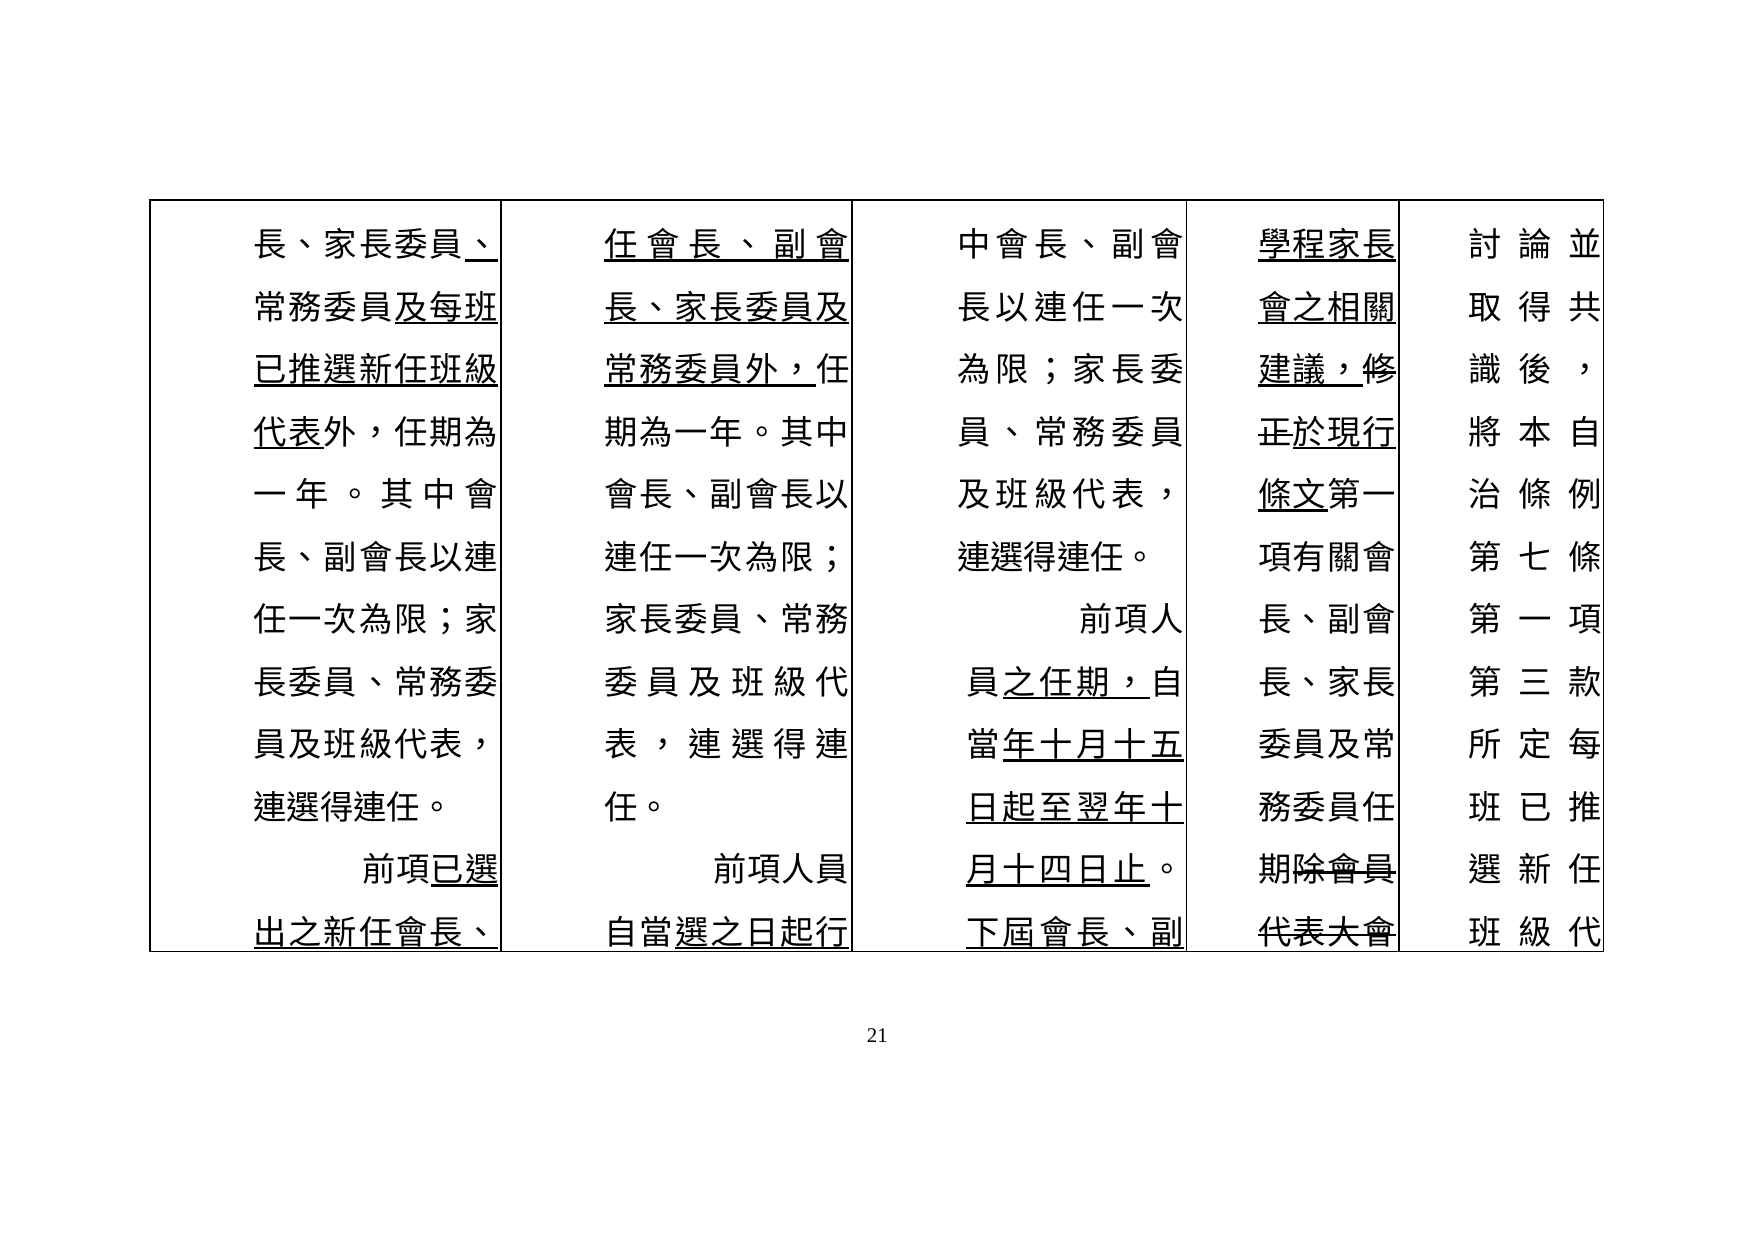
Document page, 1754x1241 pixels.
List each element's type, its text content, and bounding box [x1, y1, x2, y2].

table_cell 討論並取得共識後，將本自治條例第七條第一項第三款所定每班已推選新任班級代 [1400, 201, 1603, 951]
table_cell 學程家長會之相關建議，修正於現行條文第一項有關會長、副會長、家長委員及常務委員任期除會員代表大會 [1187, 201, 1398, 951]
table_cell 中會長、副會長以連任一次為限；家長委員、常務委員及班級代表，連選得連任。 前項人員之任期，自當年十月十五日起至翌年十月十四日止。下屆會長、副 [853, 201, 1186, 951]
table_cell 長、家長委員、常務委員及每班已推選新任班級代表外，任期為一年。其中會長、副會長以連任一次為限；家長委員、常務委員及班級代表，連選得連任。 前項已選出之新任會長、 [151, 201, 500, 951]
table_cell 任會長、副會長、家長委員及常務委員外，任期為一年。其中會長、副會長以連任一次為限；家長委員、常務委員及班級代表，連選得連任。 前項人員自當選之日起行 [502, 201, 851, 951]
